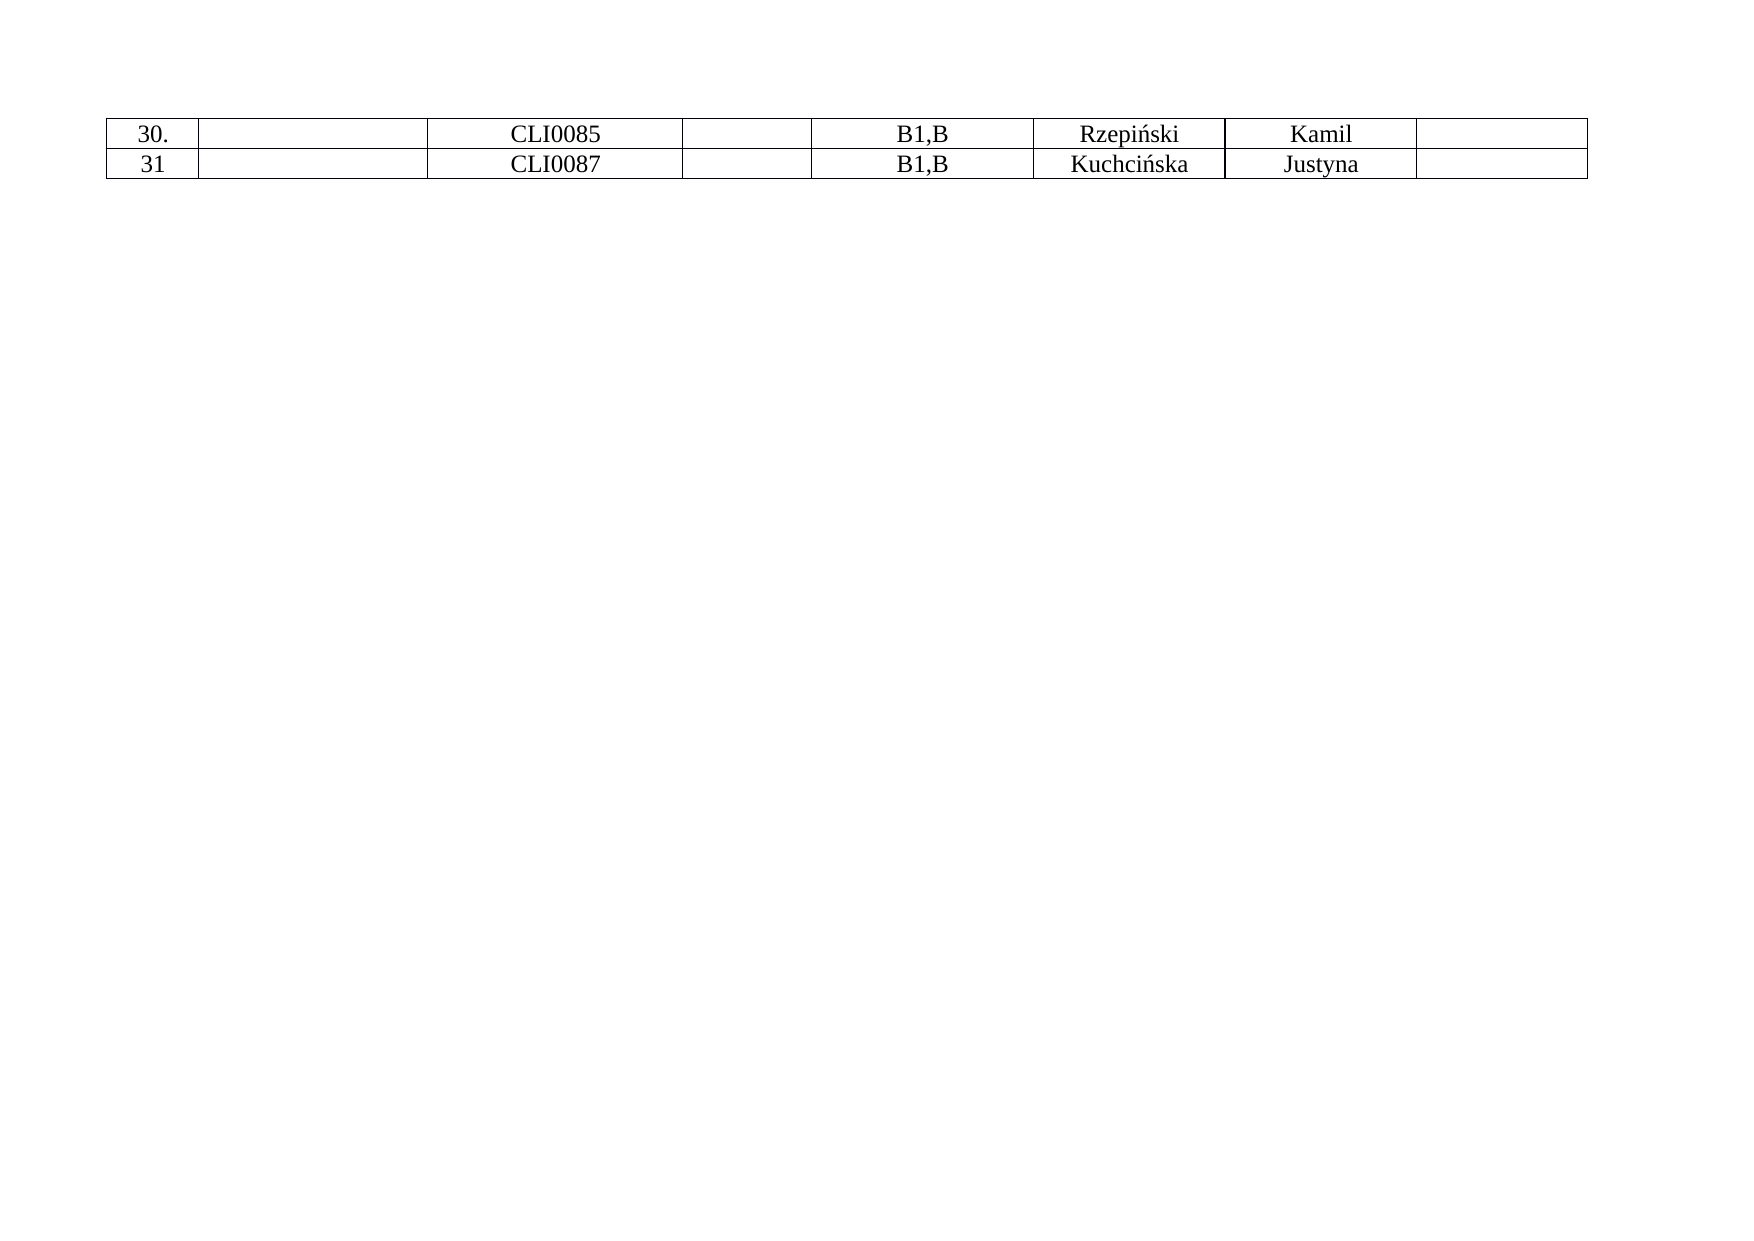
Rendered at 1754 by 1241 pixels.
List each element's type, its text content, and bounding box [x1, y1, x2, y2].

table_cell [199, 119, 427, 148]
table_cell Kamil [1226, 119, 1416, 148]
table_cell CLI0087 [428, 149, 682, 178]
table_cell [683, 149, 811, 178]
table_cell B1,B [812, 149, 1033, 178]
table_cell [199, 149, 427, 178]
table_cell Justyna [1226, 149, 1416, 178]
table_cell 30. [107, 119, 198, 148]
table_cell 31 [107, 149, 198, 178]
table_cell CLI0085 [428, 119, 682, 148]
table_cell Rzepiński [1034, 119, 1224, 148]
table_cell [683, 119, 811, 148]
table_cell Kuchcińska [1034, 149, 1224, 178]
table_cell B1,B [812, 119, 1033, 148]
table_cell [1417, 119, 1587, 148]
table_cell [1417, 149, 1587, 178]
